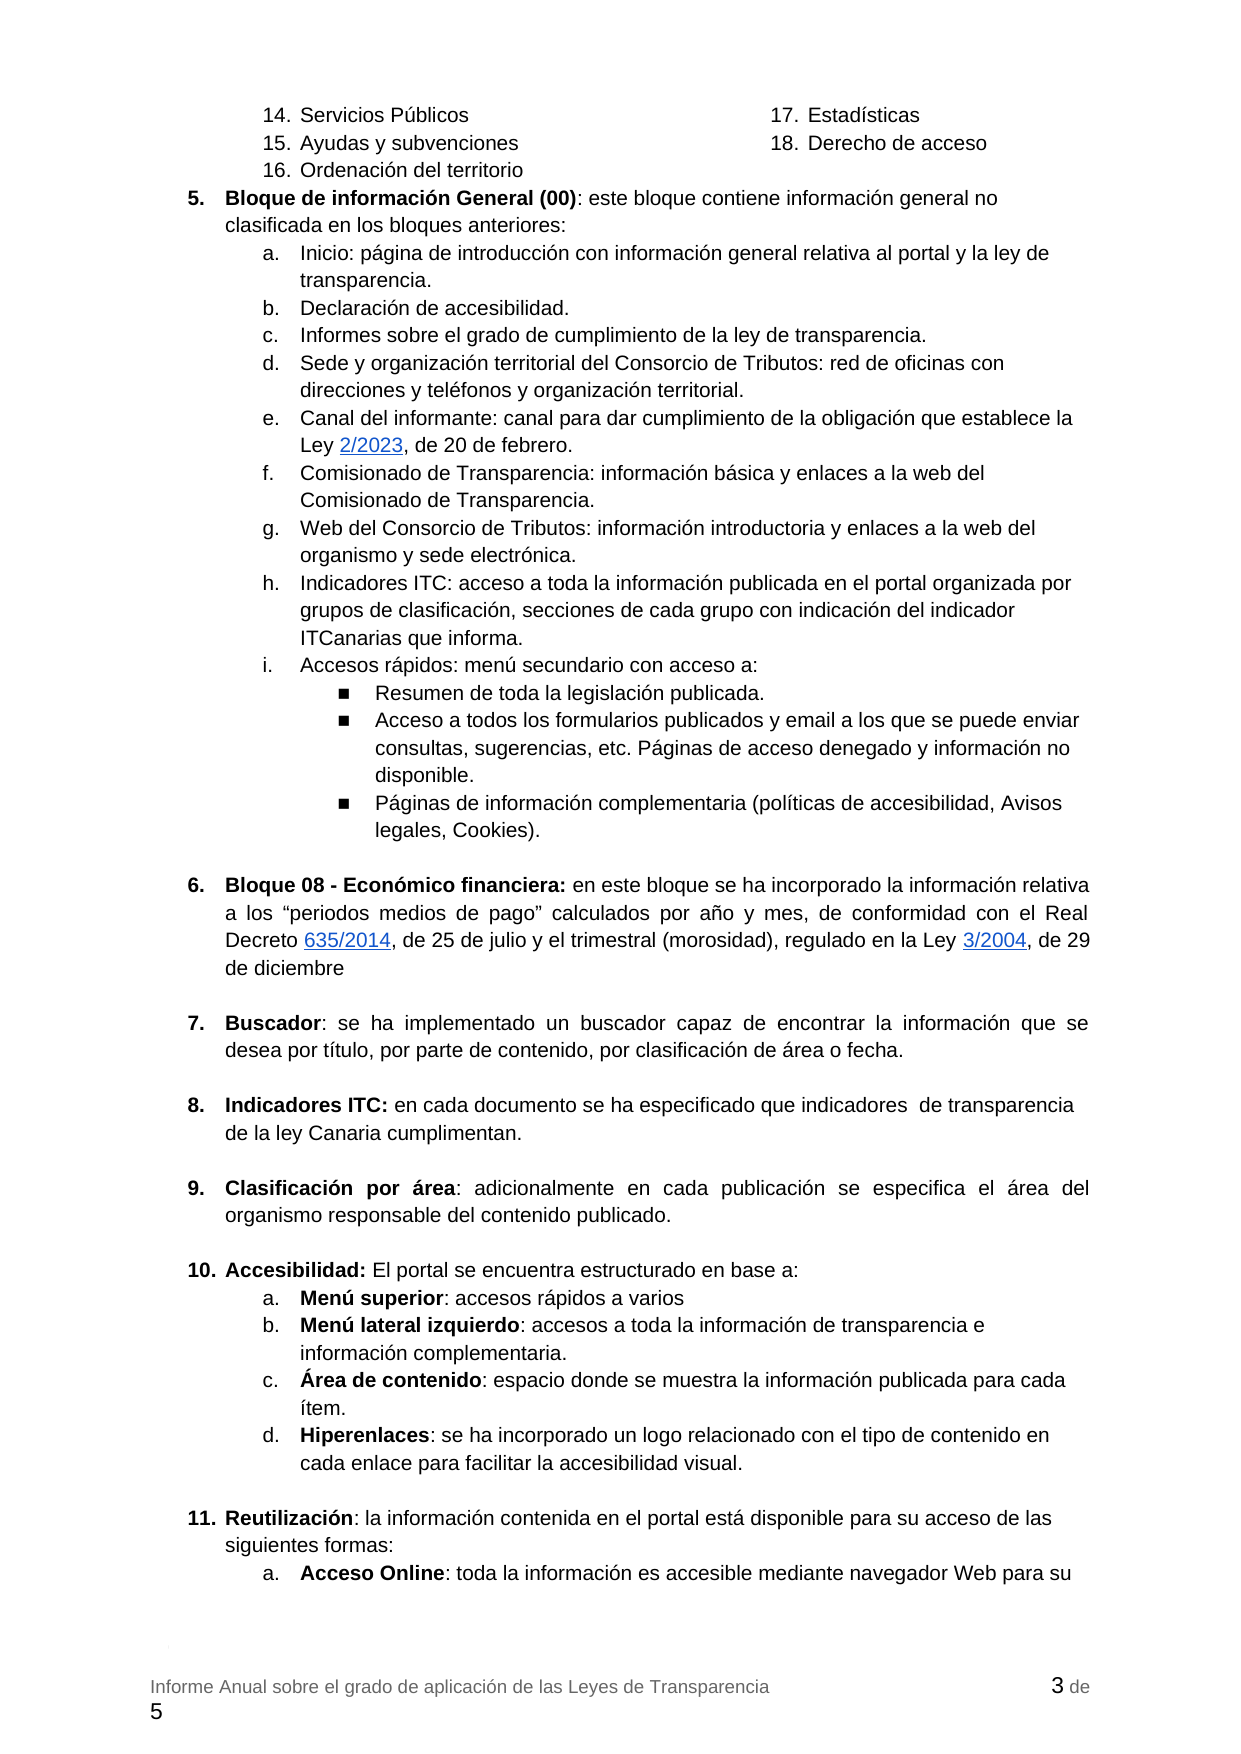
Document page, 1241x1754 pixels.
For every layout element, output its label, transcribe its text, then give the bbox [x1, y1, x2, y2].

list Canal del informante: canal para dar cumplimiento de la obligación que establece la Ley 2/2023, de 20 de febrero. [262, 406, 1090, 457]
list Ayudas y subvenciones [262, 131, 583, 155]
list Hiperenlaces: se ha incorporado un logo relacionado con el tipo de contenido en cada enlace para facilitar la accesibilidad visual. [262, 1423, 1090, 1475]
list Web del Consorcio de Tributos: información introductoria y enlaces a la web del organismo y sede electrónica. [262, 516, 1090, 567]
list Indicadores ITC: acceso a toda la información publicada en el portal organizada por grupos de clasificación, secciones de cada grupo con indicación del indicador ITCanarias que informa. [262, 571, 1090, 650]
list Menú lateral izquierdo: accesos a toda la información de transparencia e información complementaria. [262, 1313, 1090, 1365]
list Declaración de accesibilidad. [262, 296, 1090, 320]
list Estadísticas [770, 103, 1090, 127]
list Páginas de información complementaria (políticas de accesibilidad, Avisos legales, Cookies). [337, 791, 1090, 842]
list Bloque de información General (00): este bloque contiene información general no clasificada en los bloques anteriores: [187, 186, 1090, 237]
list Ordenación del territorio [262, 158, 583, 182]
list Área de contenido: espacio donde se muestra la información publicada para cada ítem. [262, 1368, 1090, 1420]
list Derecho de acceso [770, 131, 1090, 155]
list Bloque 08 - Económico financiera: en este bloque se ha incorporado la información relativa a los “periodos medios de pago” calculados por año y mes, de conformidad con el Real Decreto 635/2014, de 25 de julio y el trimestral (morosidad), regulado en la Ley 3/2004, de 29 de diciembre [187, 873, 1090, 980]
list Menú superior: accesos rápidos a varios [262, 1286, 1090, 1310]
list Accesibilidad: El portal se encuentra estructurado en base a: [187, 1258, 1090, 1282]
list Resumen de toda la legislación publicada. [337, 681, 1090, 705]
list Sede y organización territorial del Consorcio de Tributos: red de oficinas con direcciones y teléfonos y organización territorial. [262, 351, 1090, 402]
list Buscador: se ha implementado un buscador capaz de encontrar la información que se desea por título, por parte de contenido, por clasificación de área o fecha. [187, 1011, 1090, 1062]
list Acceso Online: toda la información es accesible mediante navegador Web para su [262, 1561, 1090, 1585]
list Acceso a todos los formularios publicados y email a los que se puede enviar consultas, sugerencias, etc. Páginas de acceso denegado y información no disponible. [337, 708, 1090, 787]
list Inicio: página de introducción con información general relativa al portal y la ley de transparencia. [262, 241, 1090, 292]
list Indicadores ITC: en cada documento se ha especificado que indicadores de transparencia de la ley Canaria cumplimentan. [187, 1093, 1090, 1145]
list Servicios Públicos [262, 103, 583, 127]
list Clasificación por área: adicionalmente en cada publicación se especifica el área del organismo responsable del contenido publicado. [187, 1176, 1090, 1227]
list Reutilización: la información contenida en el portal está disponible para su acceso de las siguientes formas: [187, 1506, 1090, 1557]
list Accesos rápidos: menú secundario con acceso a: [262, 653, 1090, 677]
list Comisionado de Transparencia: información básica y enlaces a la web del Comisionado de Transparencia. [262, 461, 1090, 512]
list Informes sobre el grado de cumplimiento de la ley de transparencia. [262, 323, 1090, 347]
